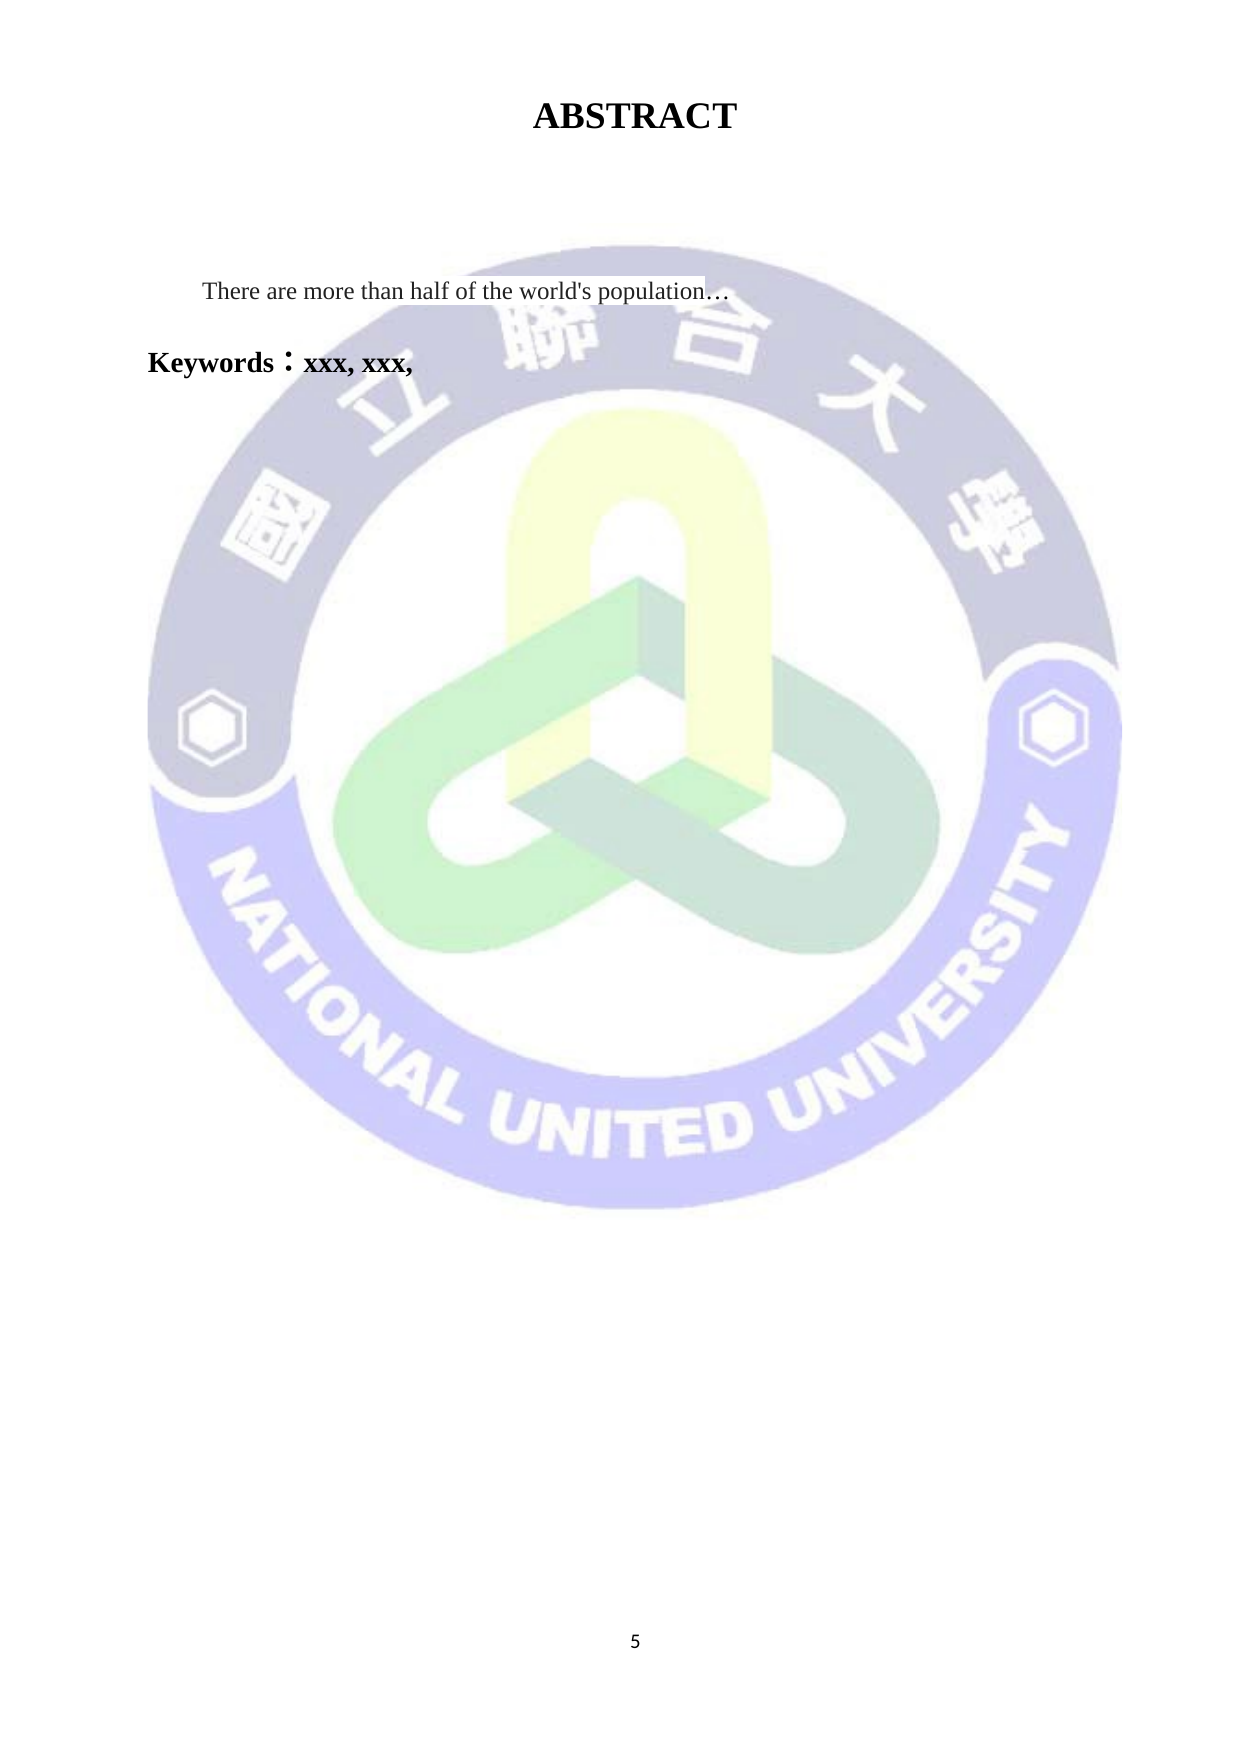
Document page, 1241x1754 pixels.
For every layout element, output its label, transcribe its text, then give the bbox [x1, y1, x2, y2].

text ABSTRACT [148, 94, 1122, 137]
